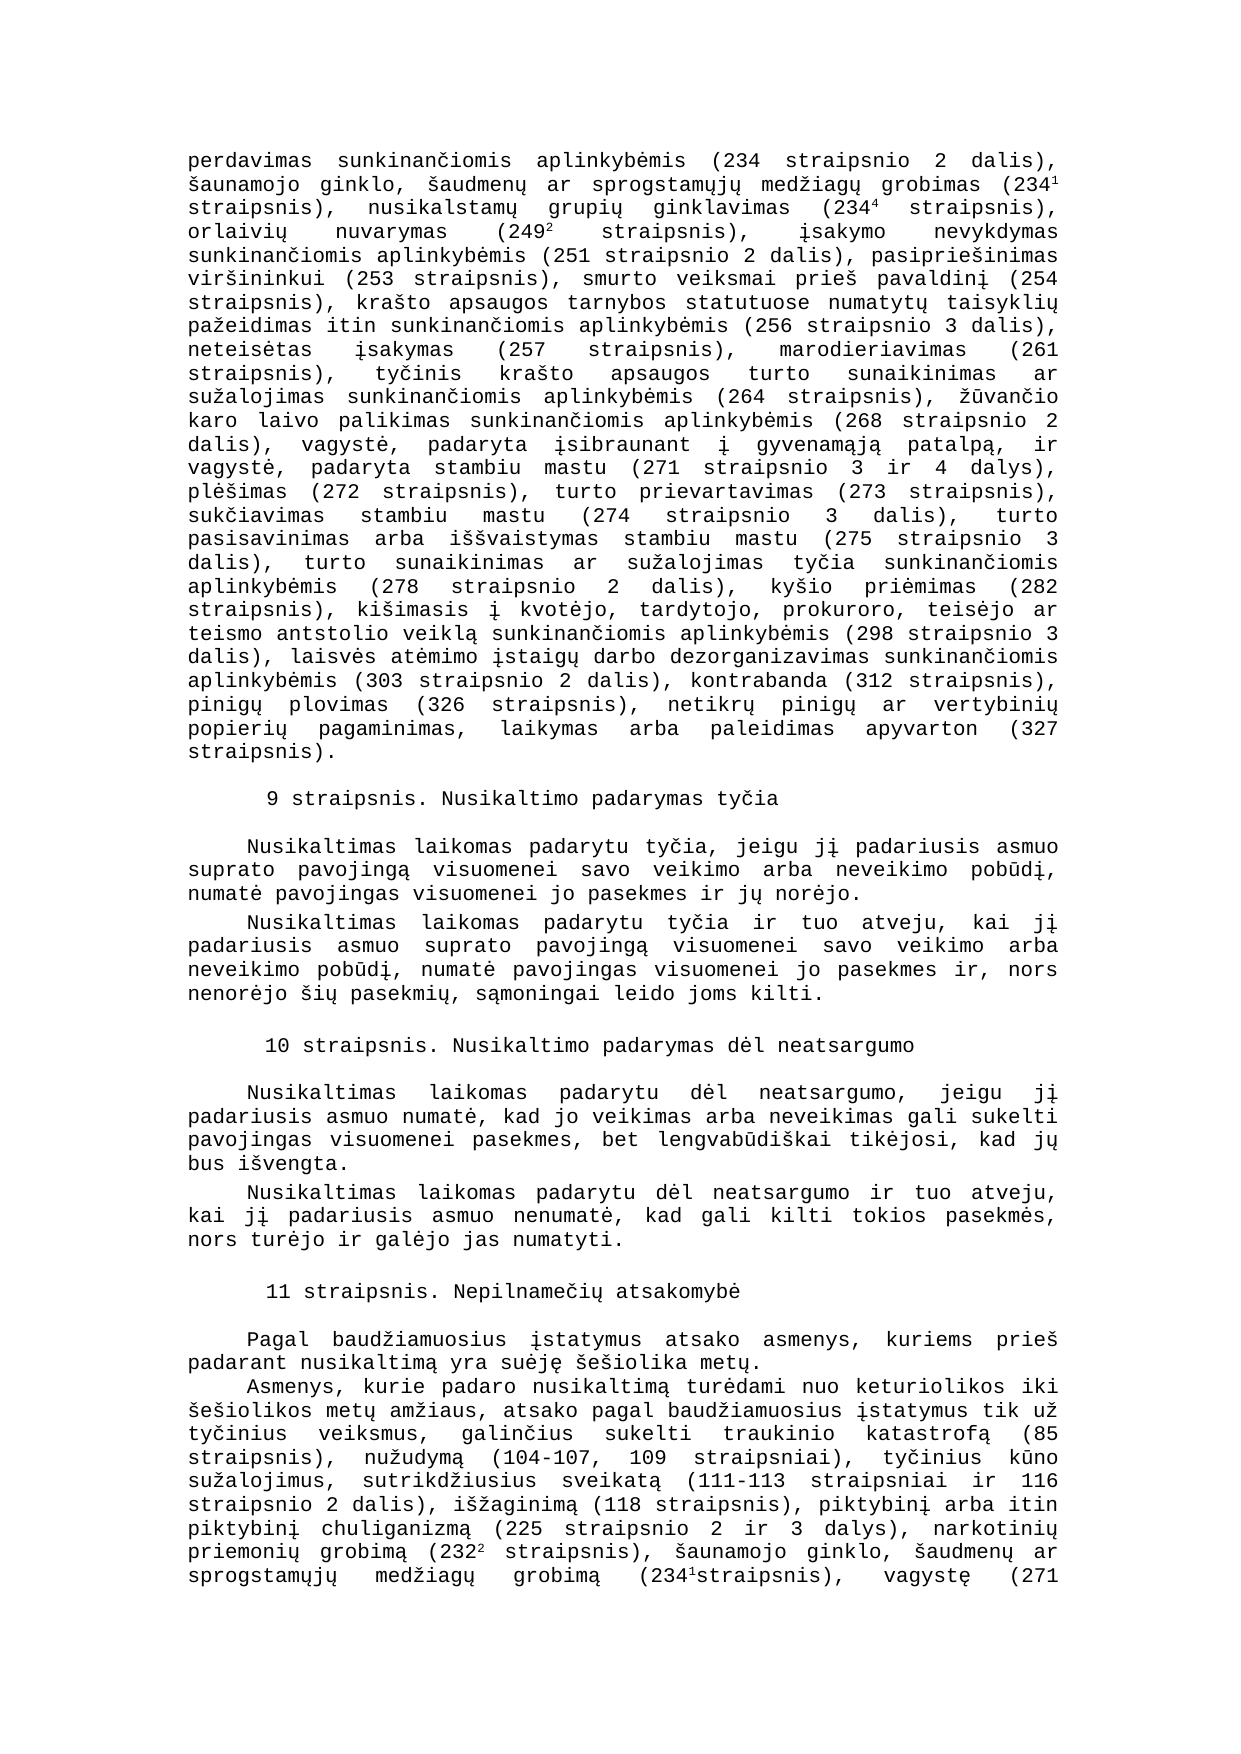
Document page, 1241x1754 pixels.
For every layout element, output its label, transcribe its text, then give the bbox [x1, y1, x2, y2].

text Pagal baudžiamuosius įstatymus atsako asmenys, kuriems prieš padarant nusikaltimą yra suėję šešiolika metų. [187, 1329, 1059, 1376]
text 11 straipsnis. Nepilnamečių atsakomybė [206, 1281, 1059, 1305]
text perdavimas sunkinančiomis aplinkybėmis (234 straipsnio 2 dalis), šaunamojo ginklo, šaudmenų ar sprogstamųjų medžiagų grobimas (2341 straipsnis), nusikalstamų grupių ginklavimas (2344 straipsnis), orlaivių nuvarymas (2492 straipsnis), įsakymo nevykdymas sunkinančiomis aplinkybėmis (251 straipsnio 2 dalis), pasipriešinimas viršininkui (253 straipsnis), smurto veiksmai prieš pavaldinį (254 straipsnis), krašto apsaugos tarnybos statutuose numatytų taisyklių pažeidimas itin sunkinančiomis aplinkybėmis (256 straipsnio 3 dalis), neteisėtas įsakymas (257 straipsnis), marodieriavimas (261 straipsnis), tyčinis krašto apsaugos turto sunaikinimas ar sužalojimas sunkinančiomis aplinkybėmis (264 straipsnis), žūvančio karo laivo palikimas sunkinančiomis aplinkybėmis (268 straipsnio 2 dalis), vagystė, padaryta įsibraunant į gyvenamąją patalpą, ir vagystė, padaryta stambiu mastu (271 straipsnio 3 ir 4 dalys), plėšimas (272 straipsnis), turto prievartavimas (273 straipsnis), sukčiavimas stambiu mastu (274 straipsnio 3 dalis), turto pasisavinimas arba iššvaistymas stambiu mastu (275 straipsnio 3 dalis), turto sunaikinimas ar sužalojimas tyčia sunkinančiomis aplinkybėmis (278 straipsnio 2 dalis), kyšio priėmimas (282 straipsnis), kišimasis į kvotėjo, tardytojo, prokuroro, teisėjo ar teismo antstolio veiklą sunkinančiomis aplinkybėmis (298 straipsnio 3 dalis), laisvės atėmimo įstaigų darbo dezorganizavimas sunkinančiomis aplinkybėmis (303 straipsnio 2 dalis), kontrabanda (312 straipsnis), pinigų plovimas (326 straipsnis), netikrų pinigų ar vertybinių popierių pagaminimas, laikymas arba paleidimas apyvarton (327 straipsnis). [187, 150, 1059, 765]
text 9 straipsnis. Nusikaltimo padarymas tyčia [207, 788, 1059, 812]
text Nusikaltimas laikomas padarytu dėl neatsargumo, jeigu jį padariusis asmuo numatė, kad jo veikimas arba neveikimas gali sukelti pavojingas visuomenei pasekmes, bet lengvabūdiškai tikėjosi, kad jų bus išvengta. [187, 1082, 1059, 1177]
text Nusikaltimas laikomas padarytu dėl neatsargumo ir tuo atveju, kai jį padariusis asmuo nenumatė, kad gali kilti tokios pasekmės, nors turėjo ir galėjo jas numatyti. [187, 1182, 1059, 1253]
text Asmenys, kurie padaro nusikaltimą turėdami nuo keturiolikos iki šešiolikos metų amžiaus, atsako pagal baudžiamuosius įstatymus tik už tyčinius veiksmus, galinčius sukelti traukinio katastrofą (85 straipsnis), nužudymą (104-107, 109 straipsniai), tyčinius kūno sužalojimus, sutrikdžiusius sveikatą (111-113 straipsniai ir 116 straipsnio 2 dalis), išžaginimą (118 straipsnis), piktybinį arba itin piktybinį chuliganizmą (225 straipsnio 2 ir 3 dalys), narkotinių priemonių grobimą (2322 straipsnis), šaunamojo ginklo, šaudmenų ar sprogstamųjų medžiagų grobimą (2341straipsnis), vagystę (271 [187, 1376, 1059, 1589]
text 10 straipsnis. Nusikaltimo padarymas dėl neatsargumo [205, 1035, 1059, 1058]
text Nusikaltimas laikomas padarytu tyčia, jeigu jį padariusis asmuo suprato pavojingą visuomenei savo veikimo arba neveikimo pobūdį, numatė pavojingas visuomenei jo pasekmes ir jų norėjo. [187, 836, 1059, 907]
text Nusikaltimas laikomas padarytu tyčia ir tuo atveju, kai jį padariusis asmuo suprato pavojingą visuomenei savo veikimo arba neveikimo pobūdį, numatė pavojingas visuomenei jo pasekmes ir, nors nenorėjo šių pasekmių, sąmoningai leido joms kilti. [187, 912, 1059, 1006]
